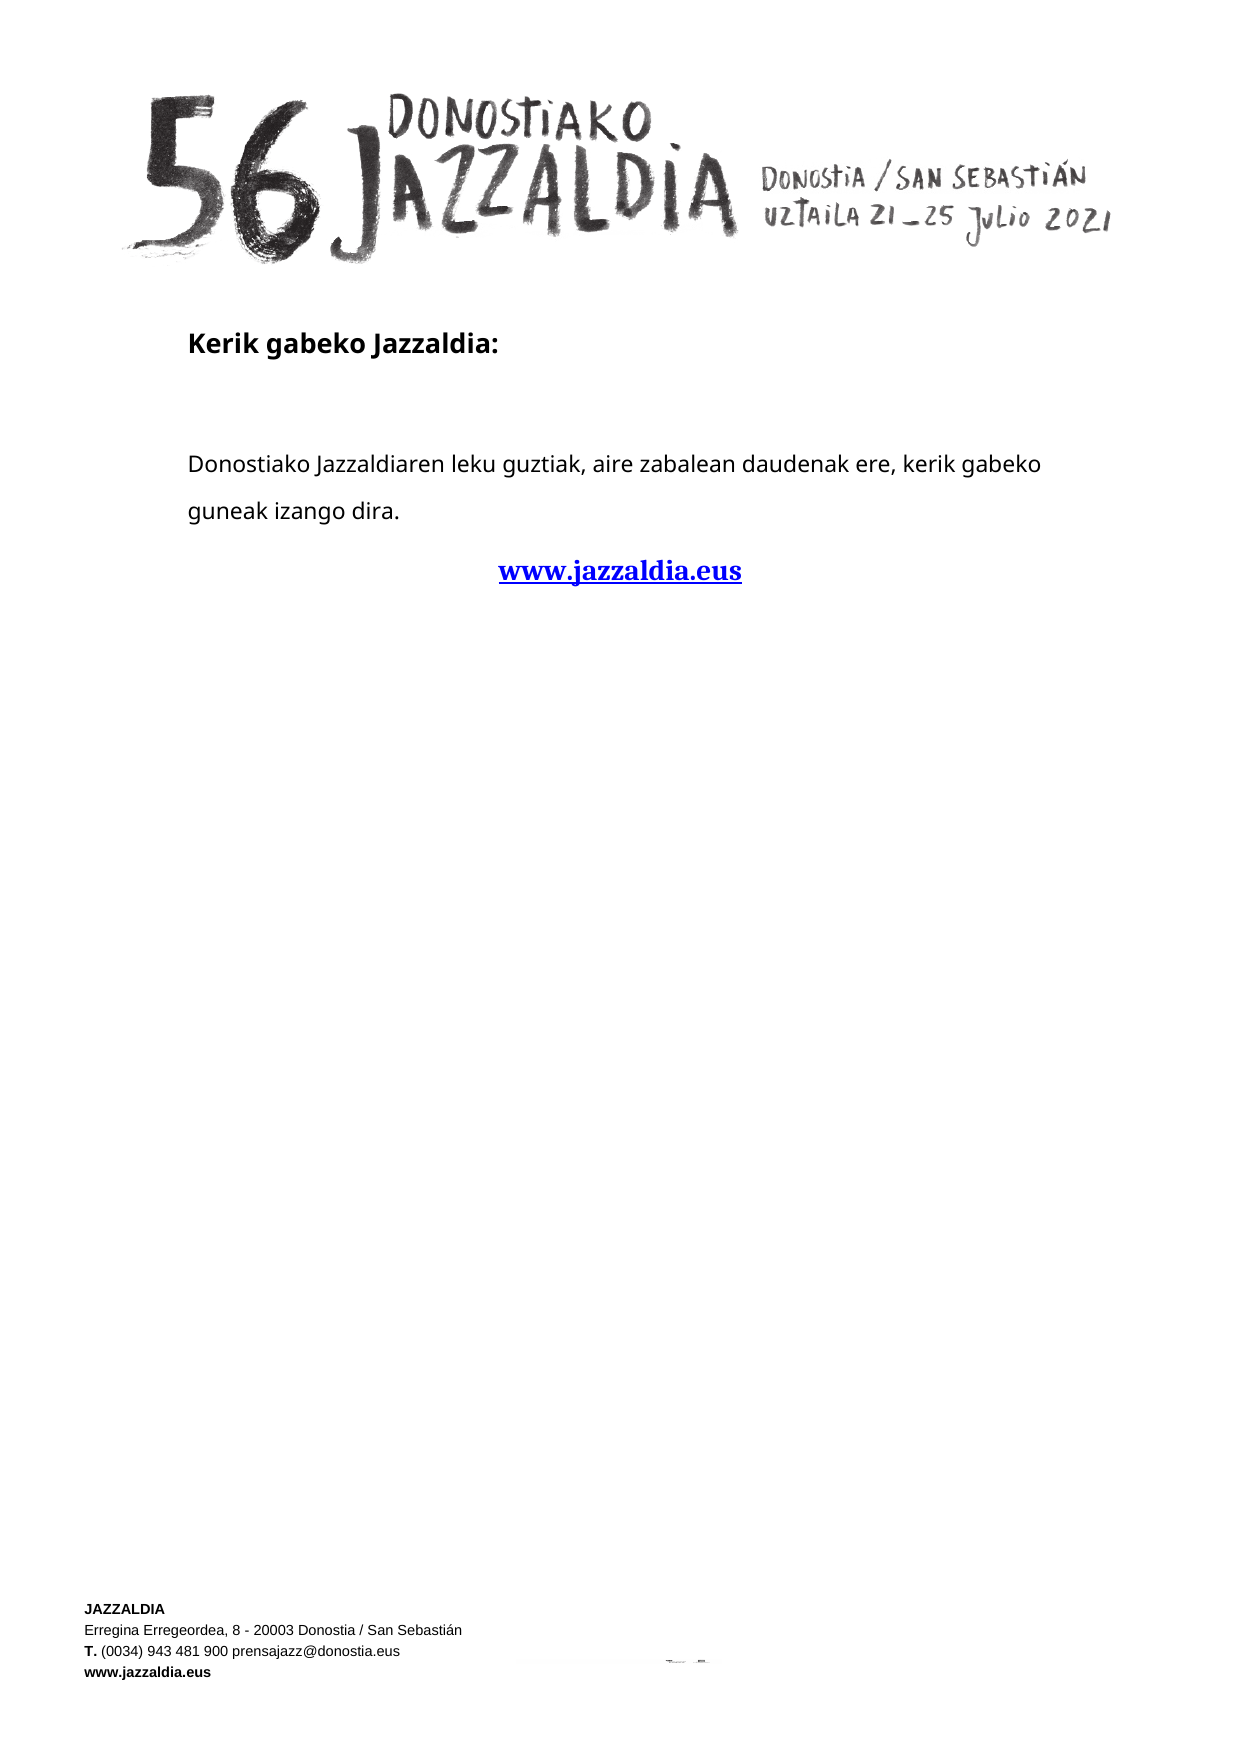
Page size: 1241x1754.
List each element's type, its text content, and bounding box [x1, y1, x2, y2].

picture [96, 82, 1150, 271]
text www.jazzaldia.eus [187, 554, 1053, 587]
picture [580, 1659, 658, 1664]
text Kerik gabeko Jazzaldia: [187, 324, 1053, 361]
text Donostiako Jazzaldiaren leku guztiak, aire zabalean daudenak ere, kerik gabeko guneak izango dira. [187, 448, 1053, 526]
